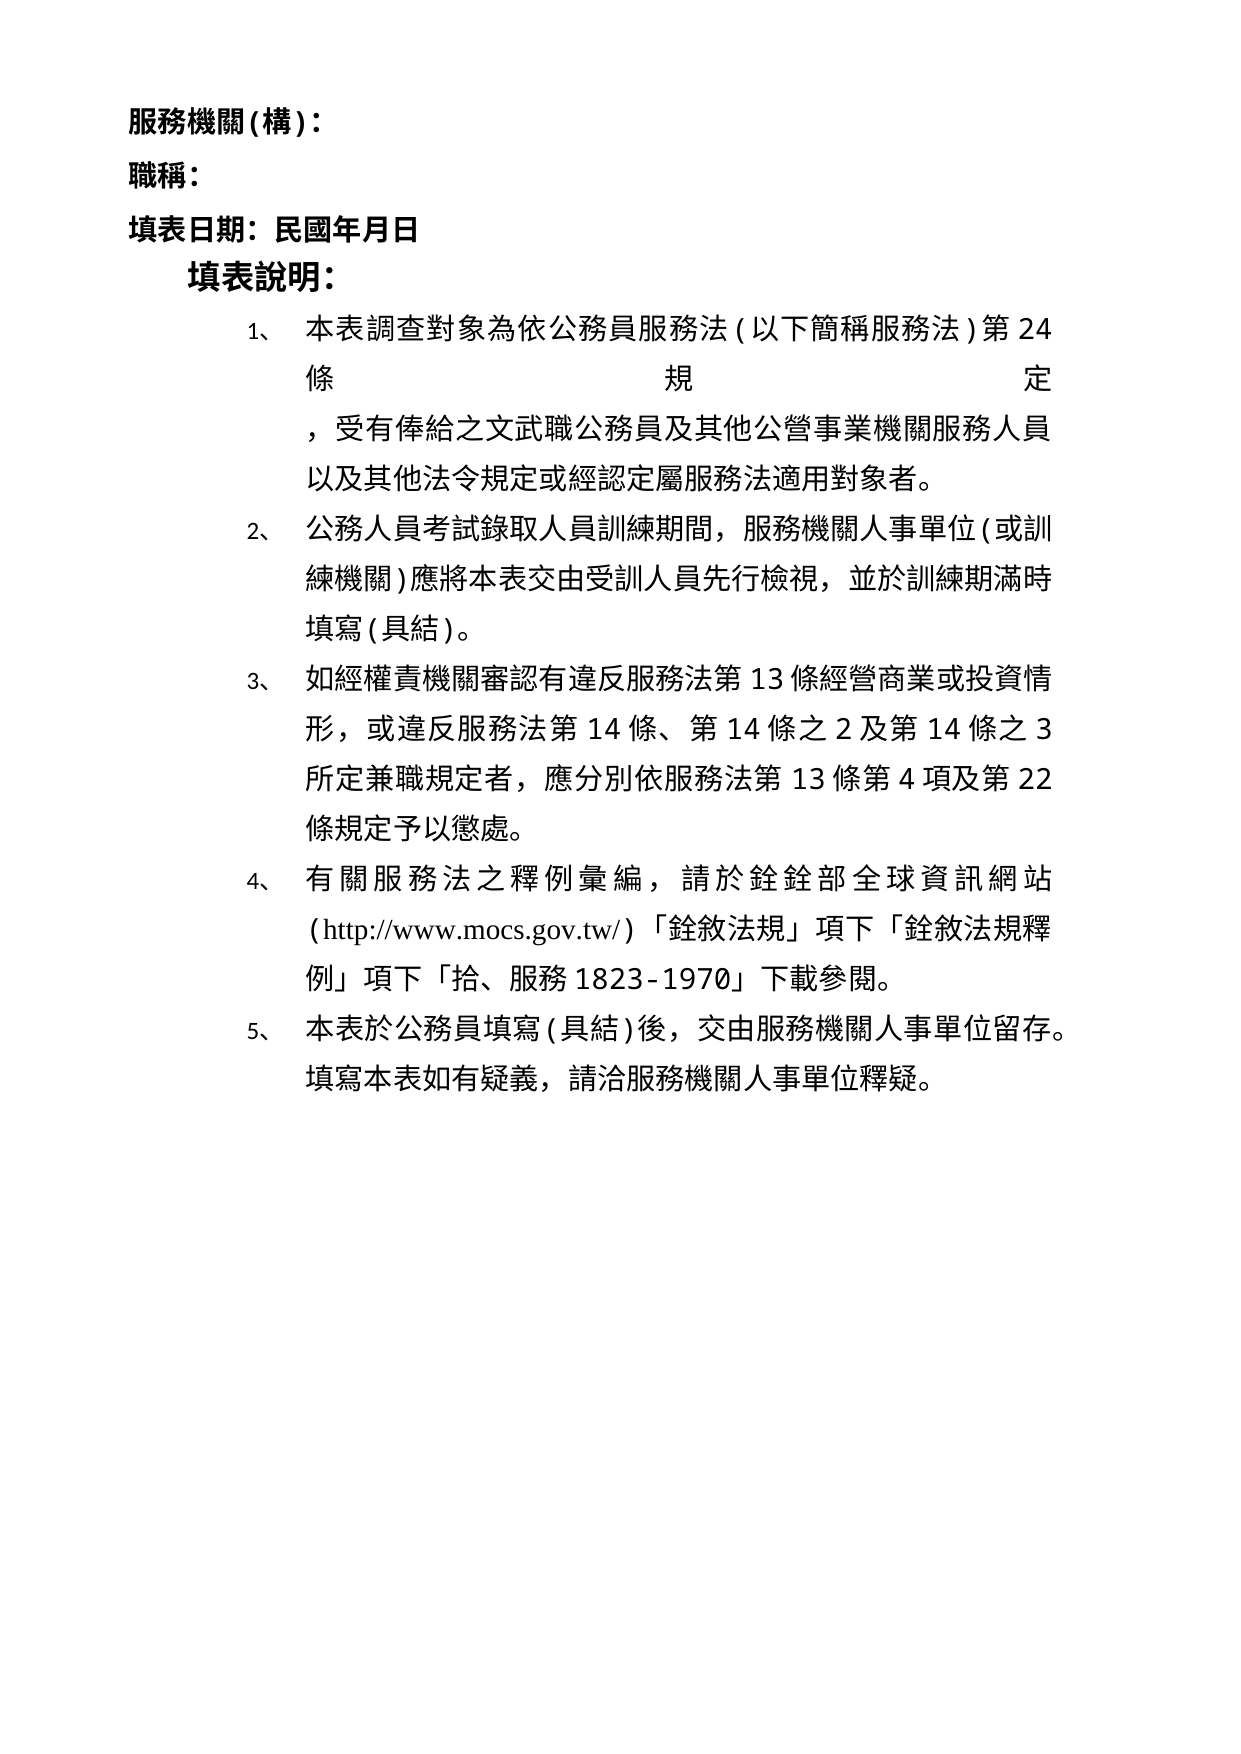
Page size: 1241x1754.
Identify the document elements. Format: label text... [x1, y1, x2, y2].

list 有關服務法之釋例彙編，請於銓銓部全球資訊網站(http://www.mocs.gov.tw/)「銓敘法規」項下「銓敘法規釋例」項下「拾、服務1823-1970」下載參閱。 [246, 849, 1053, 999]
list 公務人員考試錄取人員訓練期間，服務機關人事單位(或訓練機關)應將本表交由受訓人員先行檢視，並於訓練期滿時填寫(具結)。 [246, 499, 1053, 649]
text 服務機關(構)： [128, 89, 1053, 143]
list 如經權責機關審認有違反服務法第13條經營商業或投資情形，或違反服務法第14條、第14條之2及第14條之3所定兼職規定者，應分別依服務法第13條第4項及第22條規定予以懲處。 [246, 649, 1053, 849]
text 填表日期：民國年月日 [128, 197, 1053, 251]
list 本表於公務員填寫(具結)後，交由服務機關人事單位留存。填寫本表如有疑義，請洽服務機關人事單位釋疑。 [246, 999, 1053, 1099]
text 填表說明： [187, 251, 1053, 299]
list 本表調查對象為依公務員服務法(以下簡稱服務法)第24條規定 ，受有俸給之文武職公務員及其他公營事業機關服務人員，以及其他法令規定或經認定屬服務法適用對象者。 [246, 299, 1053, 499]
text 職稱： [128, 143, 1053, 197]
